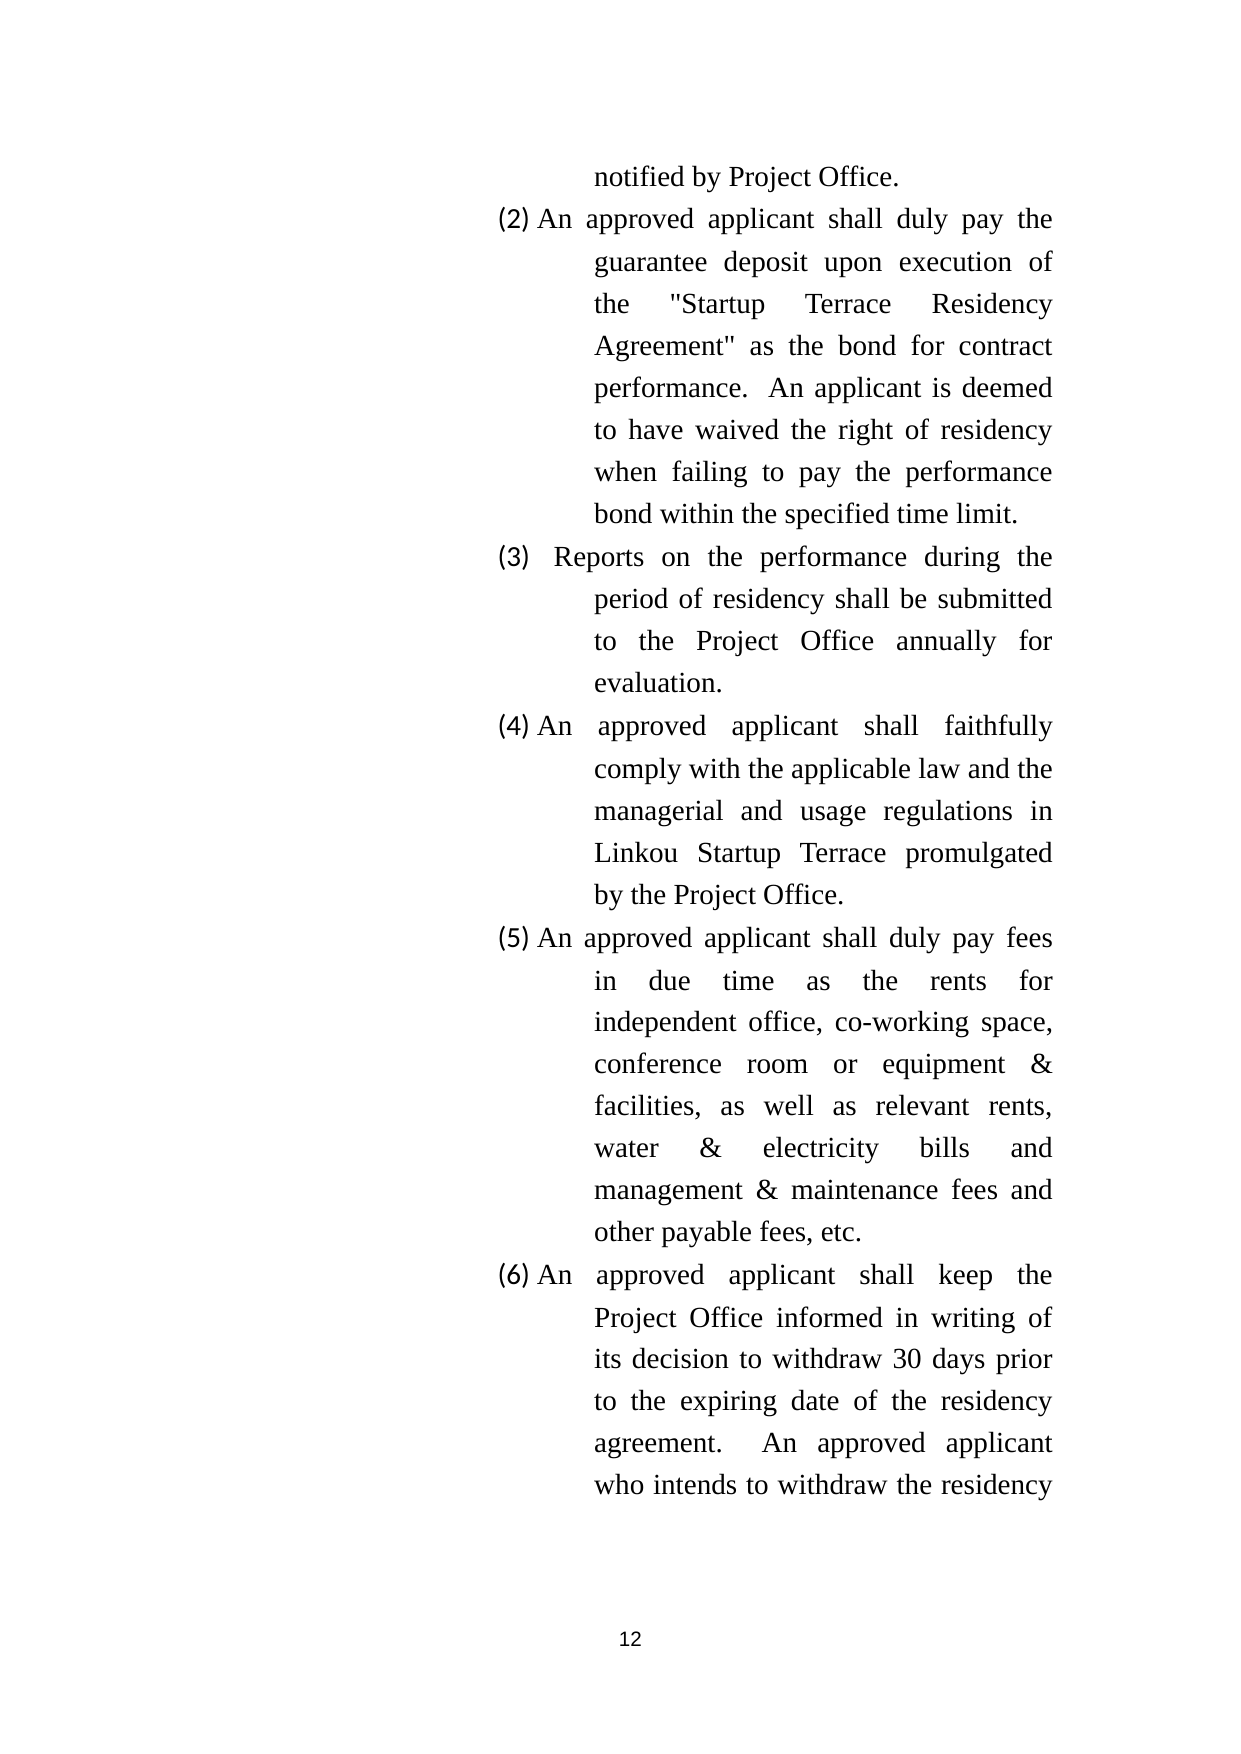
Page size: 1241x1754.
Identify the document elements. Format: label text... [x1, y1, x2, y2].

list An approved applicant shall faithfully comply with the applicable law and the managerial and usage regulations in Linkou Startup Terrace promulgated by the Project Office. [497, 707, 1053, 910]
list An approved applicant shall duly pay fees in due time as the rents for independent office, co-working space, conference room or equipment & facilities, as well as relevant rents, water & electricity bills and management & maintenance fees and other payable fees, etc. [497, 919, 1053, 1247]
list notified by Project Office. [497, 159, 1053, 192]
list An approved applicant shall keep the Project Office informed in writing of its decision to withdraw 30 days prior to the expiring date of the residency agreement. An approved applicant who intends to withdraw the residency [497, 1256, 1053, 1501]
list An approved applicant shall duly pay the guarantee deposit upon execution of the "Startup Terrace Residency Agreement" as the bond for contract performance. An applicant is deemed to have waived the right of residency when failing to pay the performance bond within the specified time limit. [497, 201, 1053, 529]
list Reports on the performance during the period of residency shall be submitted to the Project Office annually for evaluation. [497, 538, 1053, 699]
